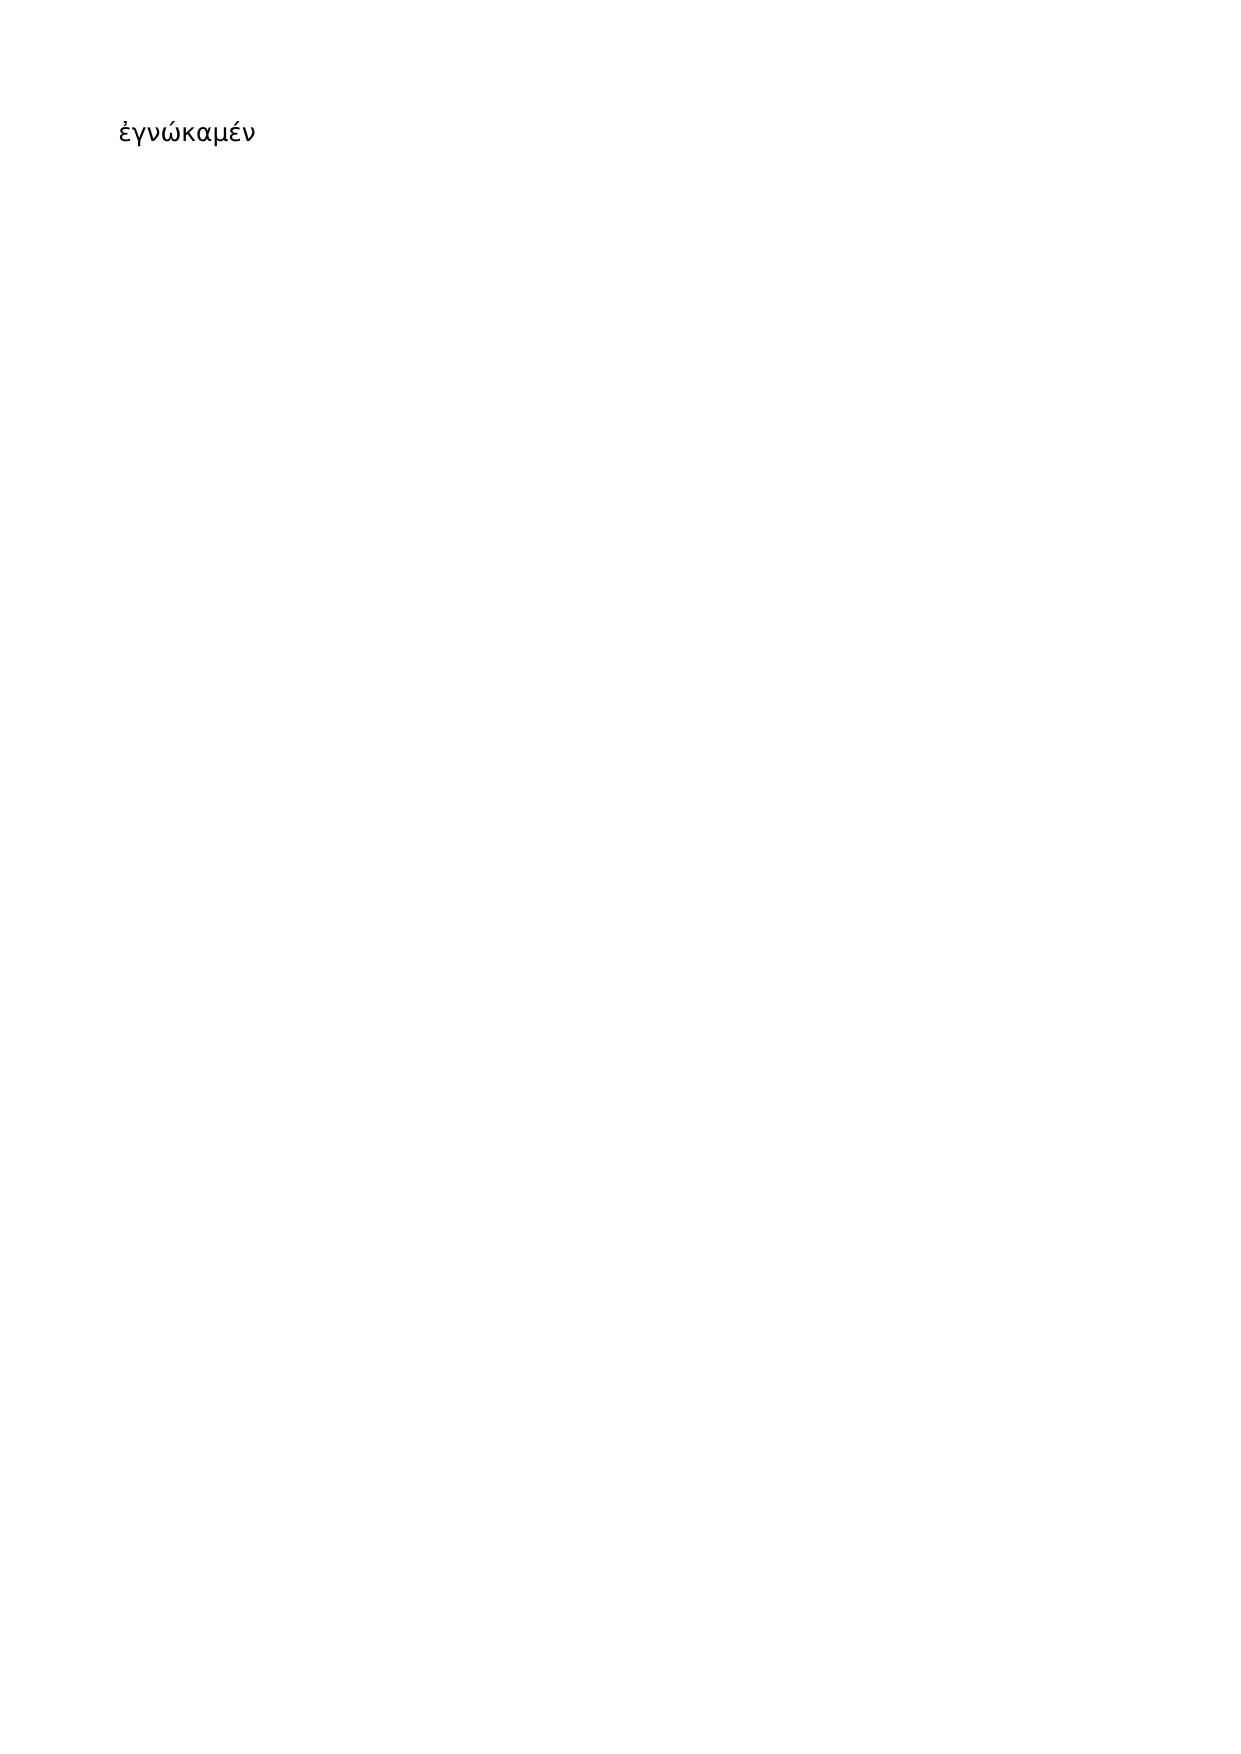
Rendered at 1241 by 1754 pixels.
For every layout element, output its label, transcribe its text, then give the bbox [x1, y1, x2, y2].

text ἐγνώκαμέν [118, 118, 1122, 147]
